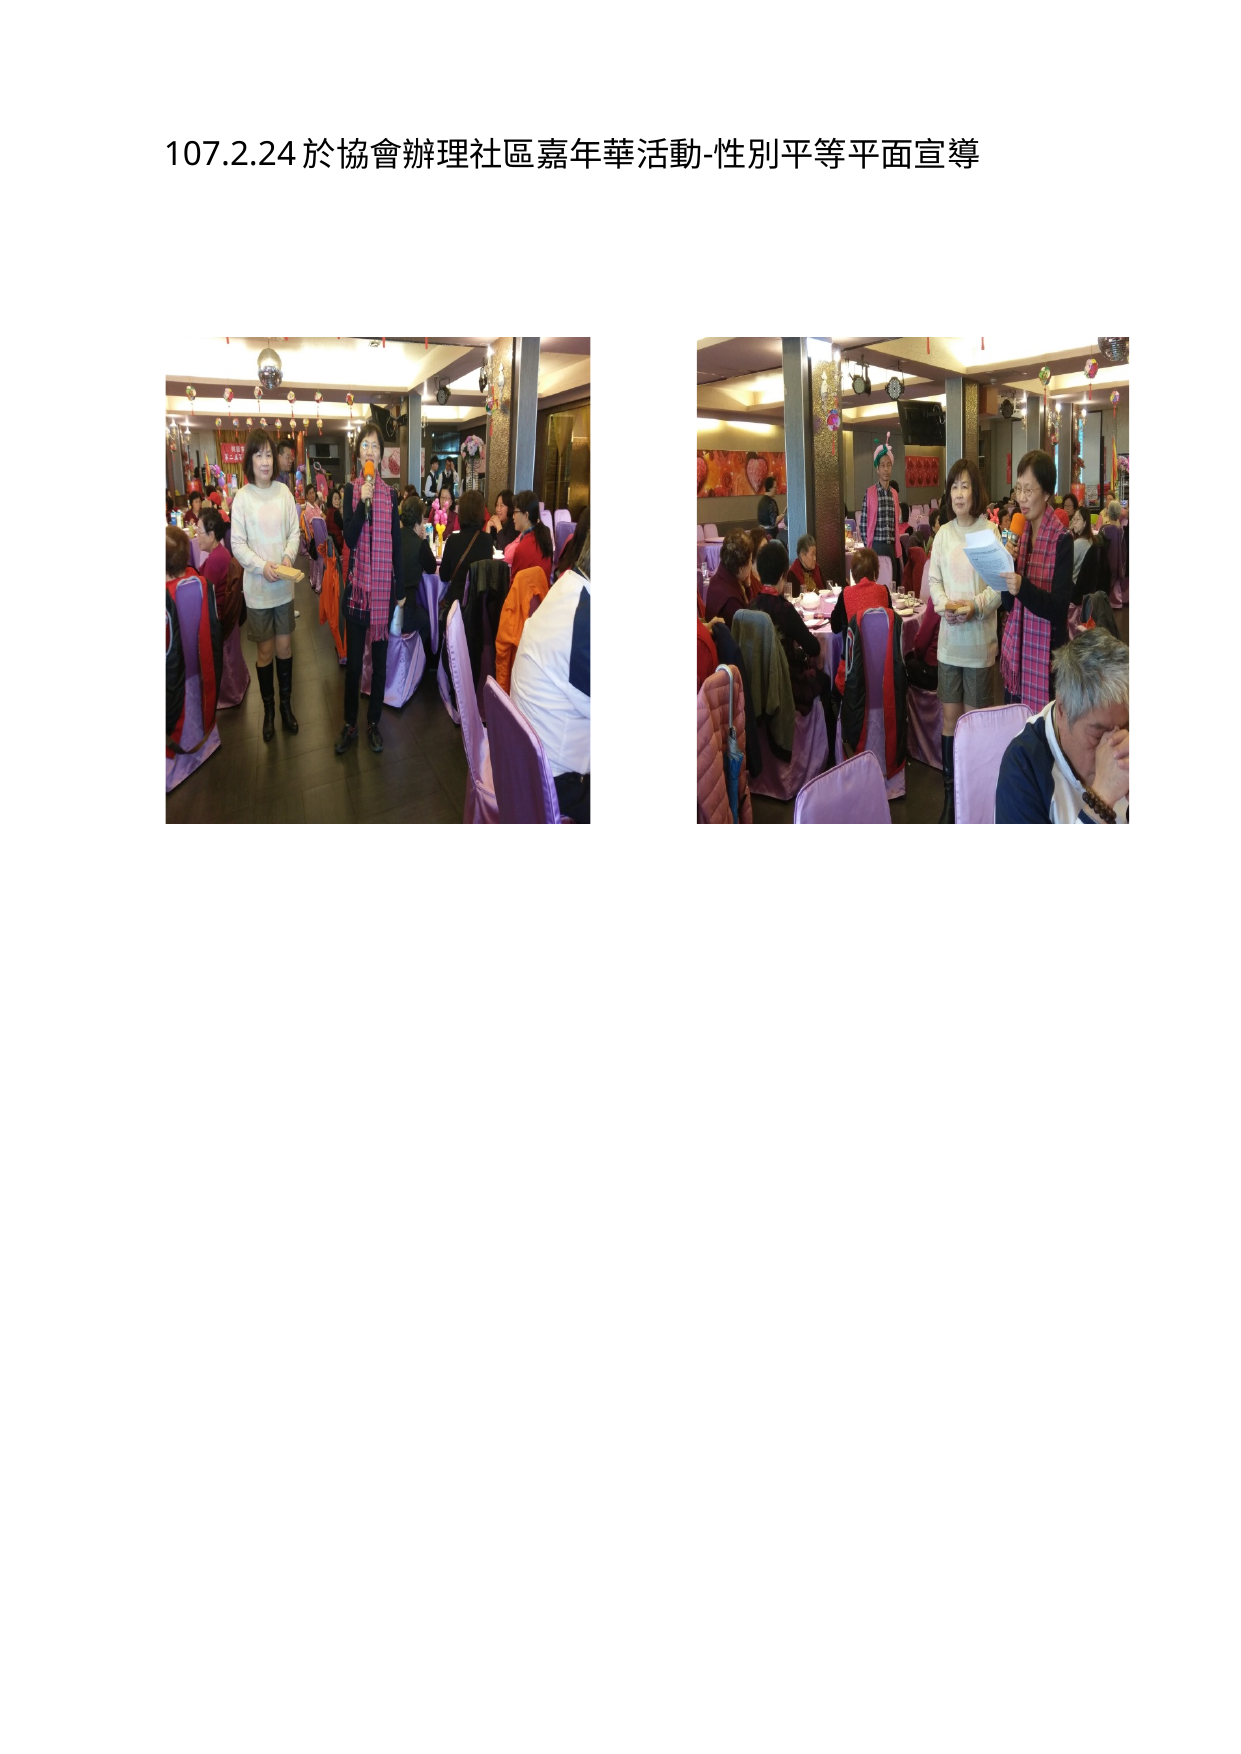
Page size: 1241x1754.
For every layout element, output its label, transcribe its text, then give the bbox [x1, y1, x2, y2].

text 107.2.24於協會辦理社區嘉年華活動-性別平等平面宣導 [94, 108, 1146, 183]
picture [165, 337, 591, 824]
picture [696, 337, 1130, 824]
